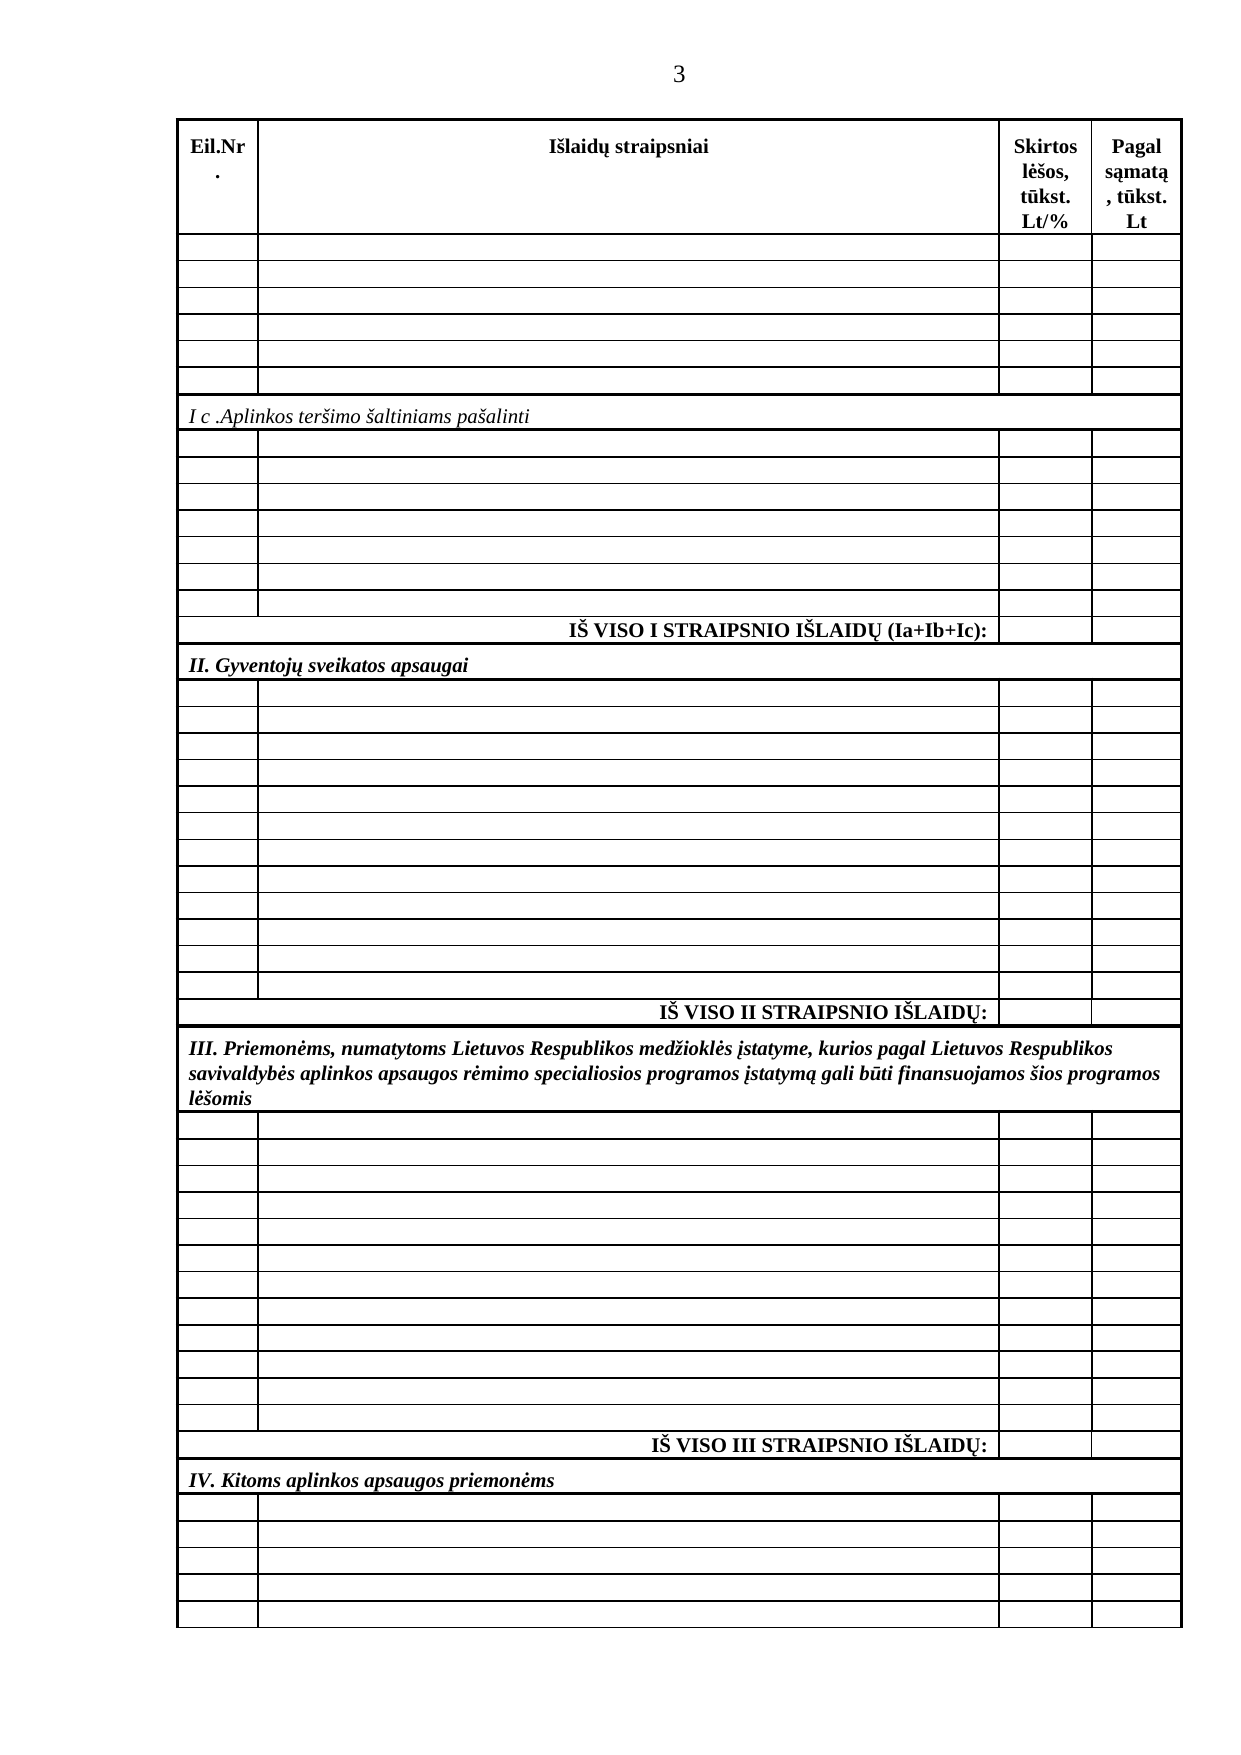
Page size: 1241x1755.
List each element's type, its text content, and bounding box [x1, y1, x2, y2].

table_cell [1093, 315, 1180, 339]
table_cell [1093, 235, 1180, 260]
table_cell [259, 1379, 998, 1403]
table_cell [259, 734, 998, 759]
table_cell [1000, 1575, 1091, 1600]
table_cell [259, 1272, 998, 1297]
table_cell [1000, 617, 1091, 642]
table_cell [1093, 564, 1180, 589]
table_cell [259, 920, 998, 945]
table_cell [1000, 1246, 1091, 1271]
table_cell [179, 1299, 257, 1324]
table_cell [1093, 1522, 1180, 1547]
table_cell [1000, 867, 1091, 892]
table_cell [259, 813, 998, 838]
table_cell [1000, 707, 1091, 732]
table_cell [1093, 1602, 1180, 1626]
table_cell [1000, 537, 1091, 562]
table_cell [1000, 760, 1091, 785]
table_cell [1093, 1140, 1180, 1164]
table_cell [1093, 537, 1180, 562]
table_cell [179, 681, 257, 706]
table_cell [259, 1166, 998, 1191]
table_cell [1093, 341, 1180, 366]
table_header Skirtos lėšos, tūkst. Lt/% [1000, 121, 1091, 233]
table_cell [259, 564, 998, 589]
table_header Pagal sąmatą, tūkst. Lt [1092, 121, 1180, 233]
table_cell II. Gyventojų sveikatos apsaugai [179, 645, 1180, 677]
table_cell [1092, 1432, 1180, 1457]
table_cell [1000, 1352, 1091, 1377]
table_cell [179, 840, 257, 865]
table_cell [1000, 431, 1091, 456]
table_cell [1000, 1379, 1091, 1403]
table_cell [179, 368, 257, 393]
table_cell [1000, 1548, 1091, 1573]
table_cell [1093, 681, 1180, 706]
table_cell [259, 1140, 998, 1164]
table_cell [1000, 1432, 1091, 1457]
table_cell [1000, 1495, 1091, 1520]
table_cell [1000, 288, 1091, 313]
table_cell [179, 1405, 257, 1430]
table_cell [179, 867, 257, 892]
table_cell [1093, 1405, 1180, 1430]
table_cell IŠ VISO I STRAIPSNIO IŠLAIDŲ (Ia+Ib+Ic): [179, 617, 998, 642]
table_cell [1093, 1193, 1180, 1218]
table_cell [259, 893, 998, 918]
table_cell [259, 1113, 998, 1138]
table_cell [1000, 734, 1091, 759]
table_cell [1093, 1246, 1180, 1271]
table_cell [1000, 511, 1091, 536]
table_cell [259, 341, 998, 366]
table_cell [259, 1522, 998, 1547]
table_cell [1093, 920, 1180, 945]
table_cell [179, 1602, 257, 1626]
table_cell [1093, 973, 1180, 998]
table_cell [179, 315, 257, 339]
table_cell [259, 1219, 998, 1244]
table_cell [1000, 1326, 1091, 1350]
table_cell [259, 867, 998, 892]
table_cell [259, 511, 998, 536]
table_cell [1093, 591, 1180, 616]
table_cell [1093, 1272, 1180, 1297]
table_cell [259, 1326, 998, 1350]
table_cell [1000, 1602, 1091, 1626]
table_cell [179, 511, 257, 536]
table_cell [259, 760, 998, 785]
table_cell [259, 235, 998, 260]
table_cell [259, 1352, 998, 1377]
table_cell [1093, 734, 1180, 759]
table_cell [179, 920, 257, 945]
table_cell III. Priemonėms, numatytoms Lietuvos Respublikos medžioklės įstatyme, kurios pagal Lietuvos Respublikos savivaldybės aplinkos apsaugos rėmimo specialiosios programos įstatymą gali būti finansuojamos šios programos lėšomis [179, 1028, 1180, 1110]
table_cell [1093, 511, 1180, 536]
table_cell [259, 1602, 998, 1626]
table_cell [1093, 368, 1180, 393]
table_cell [179, 1193, 257, 1218]
table_cell [1093, 1166, 1180, 1191]
table_cell [259, 1405, 998, 1430]
table_cell [1000, 813, 1091, 838]
table_cell [179, 1522, 257, 1547]
table_cell [179, 1113, 257, 1138]
table_cell [1000, 1405, 1091, 1430]
table_cell [1093, 813, 1180, 838]
table_cell [1000, 1522, 1091, 1547]
table_cell [179, 537, 257, 562]
table_cell [259, 288, 998, 313]
table_cell [259, 1193, 998, 1218]
table_cell [259, 261, 998, 286]
table_cell [1000, 261, 1091, 286]
table_cell [179, 591, 257, 616]
table_cell [259, 1299, 998, 1324]
table_cell [1093, 867, 1180, 892]
table_cell [259, 840, 998, 865]
table_cell [1093, 1326, 1180, 1350]
table_cell [1093, 1352, 1180, 1377]
table_cell [259, 431, 998, 456]
table_cell [179, 707, 257, 732]
table_cell [179, 1272, 257, 1297]
table_cell [1092, 1000, 1180, 1024]
table_cell [1000, 484, 1091, 509]
table_cell [259, 368, 998, 393]
table_cell [1093, 1575, 1180, 1600]
table_cell [1093, 458, 1180, 483]
table_cell [259, 707, 998, 732]
table_cell [179, 458, 257, 483]
table_cell [179, 288, 257, 313]
table_cell [1000, 946, 1091, 971]
table_cell [1000, 1193, 1091, 1218]
table_cell [1000, 973, 1091, 998]
table_cell [179, 893, 257, 918]
table_cell [1000, 1299, 1091, 1324]
table_cell [1000, 315, 1091, 339]
table_cell [179, 813, 257, 838]
table_cell [1000, 235, 1091, 260]
table_cell [1093, 288, 1180, 313]
table_cell [259, 591, 998, 616]
table_cell [1093, 893, 1180, 918]
table_cell [259, 315, 998, 339]
table_header Eil.Nr. [179, 121, 257, 233]
table_cell [259, 537, 998, 562]
table_cell [179, 431, 257, 456]
table_cell [1000, 1166, 1091, 1191]
table_cell [179, 1575, 257, 1600]
table_cell [1000, 1000, 1091, 1024]
table_cell [1093, 946, 1180, 971]
table_cell [1000, 368, 1091, 393]
table_cell IV. Kitoms aplinkos apsaugos priemonėms [179, 1460, 1180, 1492]
table_cell [179, 946, 257, 971]
table_cell [259, 1246, 998, 1271]
table_cell [1000, 1272, 1091, 1297]
table_cell [1093, 840, 1180, 865]
table_cell [1000, 1219, 1091, 1244]
table_cell [1000, 1140, 1091, 1164]
table_cell [179, 1140, 257, 1164]
table_cell [179, 1326, 257, 1350]
table_cell [1000, 787, 1091, 812]
table_cell [1093, 760, 1180, 785]
table_cell [1000, 458, 1091, 483]
table_cell [1000, 840, 1091, 865]
table_cell [259, 973, 998, 998]
table_cell [1093, 1379, 1180, 1403]
table_cell [1093, 261, 1180, 286]
table_cell [1093, 1219, 1180, 1244]
table_cell [1000, 1113, 1091, 1138]
table_cell [179, 760, 257, 785]
table_cell [1000, 681, 1091, 706]
table_cell [259, 1495, 998, 1520]
table_cell IŠ VISO III STRAIPSNIO IŠLAIDŲ: [179, 1432, 998, 1457]
table_cell [1093, 787, 1180, 812]
table_cell [179, 484, 257, 509]
table_cell [1000, 564, 1091, 589]
table_cell [1000, 893, 1091, 918]
table_cell [1093, 1299, 1180, 1324]
table_cell [179, 1495, 257, 1520]
table_cell [259, 681, 998, 706]
table_cell [1000, 920, 1091, 945]
table_cell [1093, 617, 1180, 642]
table_cell [179, 787, 257, 812]
table_cell [179, 564, 257, 589]
table_cell [179, 341, 257, 366]
table_cell [179, 1219, 257, 1244]
table_cell [1093, 431, 1180, 456]
table_cell [1093, 484, 1180, 509]
table_cell [179, 1379, 257, 1403]
table_header Išlaidų straipsniai [259, 121, 998, 233]
table_cell [179, 973, 257, 998]
table_cell [259, 458, 998, 483]
table_cell [179, 1548, 257, 1573]
table_cell [1000, 341, 1091, 366]
table_cell [1000, 591, 1091, 616]
table_cell [179, 1246, 257, 1271]
table_cell [1093, 1548, 1180, 1573]
table_cell [179, 734, 257, 759]
table_cell [179, 235, 257, 260]
table_cell [259, 484, 998, 509]
table_cell [179, 1352, 257, 1377]
table_cell [179, 261, 257, 286]
table_cell [259, 946, 998, 971]
table_cell I c .Aplinkos teršimo šaltiniams pašalinti [179, 396, 1180, 428]
table_cell [1093, 707, 1180, 732]
table_cell [1093, 1495, 1180, 1520]
table_cell [259, 1575, 998, 1600]
table_cell IŠ VISO II STRAIPSNIO IŠLAIDŲ: [179, 1000, 998, 1024]
table_cell [1093, 1113, 1180, 1138]
table_cell [179, 1166, 257, 1191]
table_cell [259, 1548, 998, 1573]
table_cell [259, 787, 998, 812]
